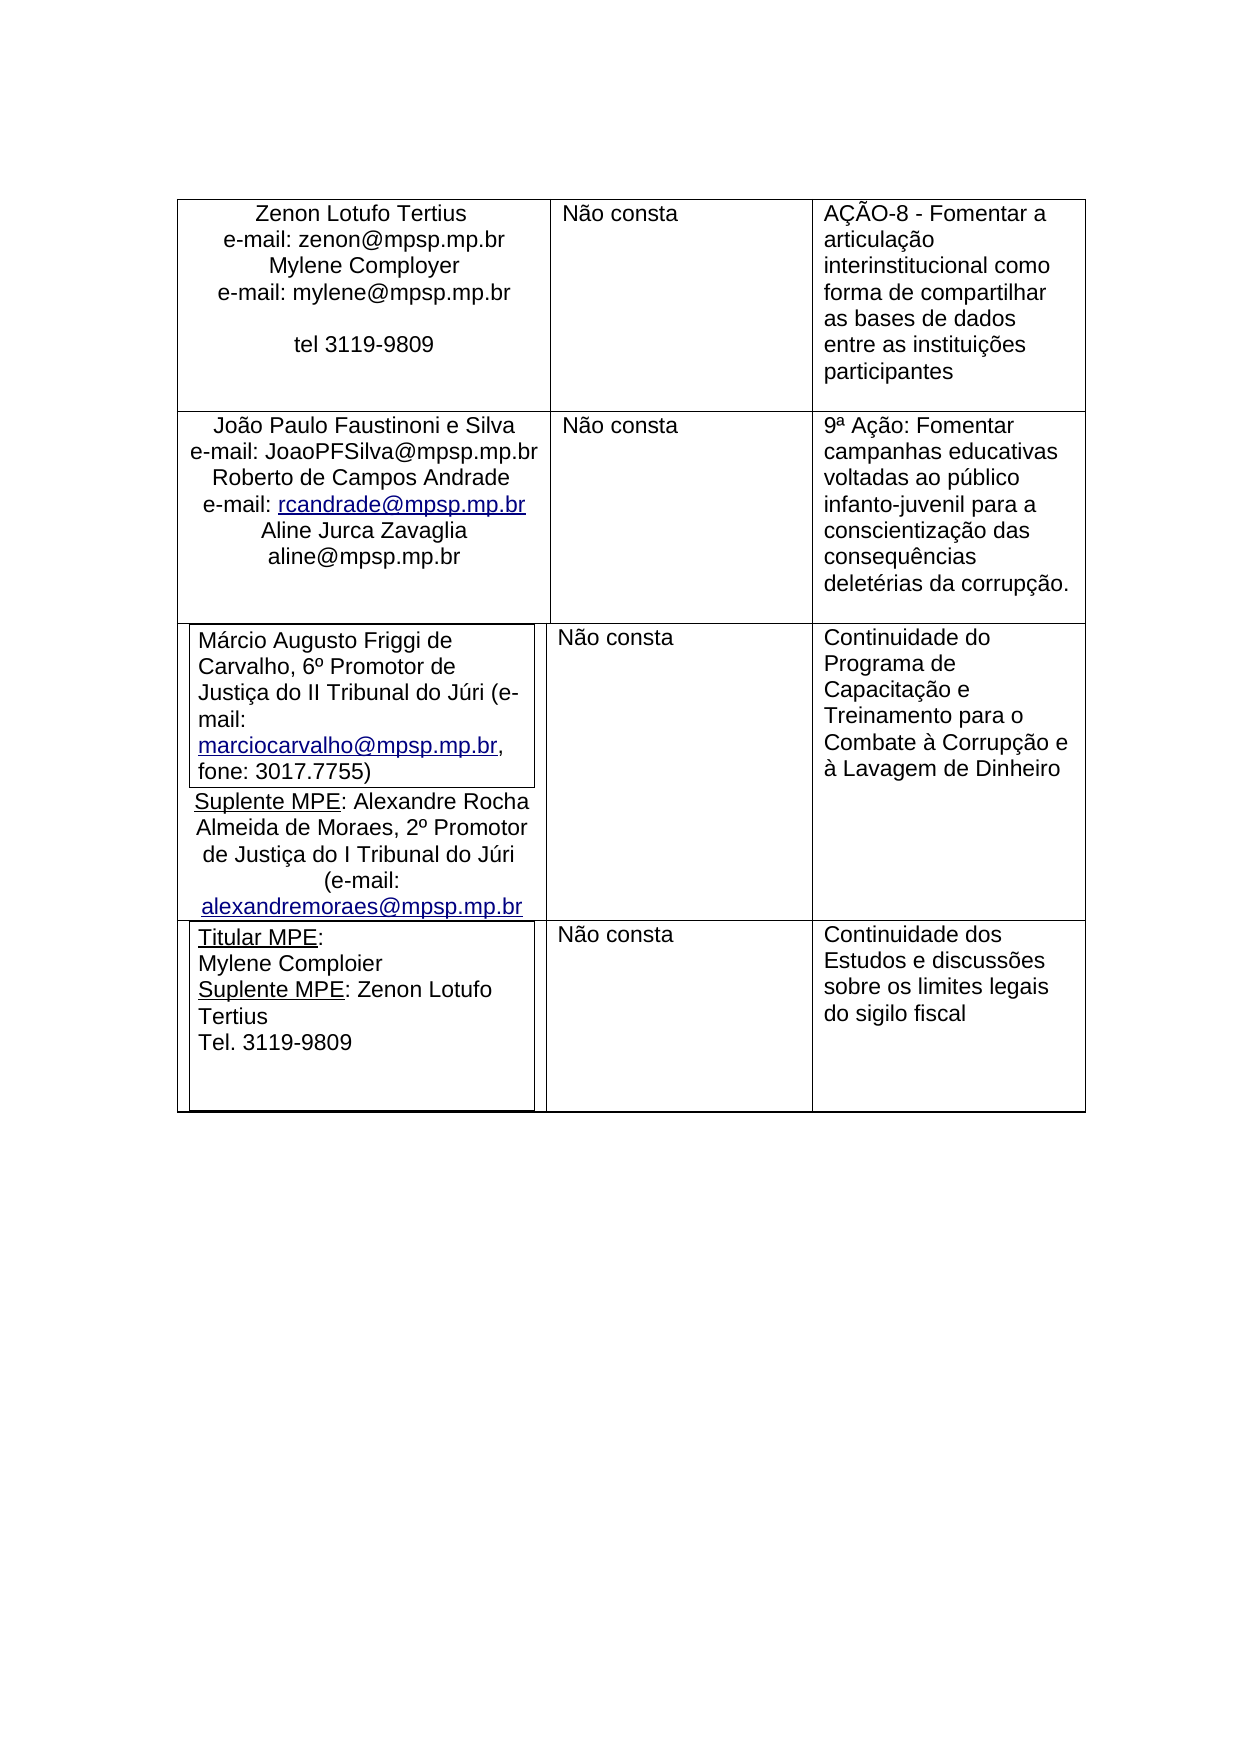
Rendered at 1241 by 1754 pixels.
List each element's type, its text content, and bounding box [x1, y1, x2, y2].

table_header Zenon Lotufo Tertius e-mail: zenon@mpsp.mp.br Mylene Comployer e-mail: mylene@mpsp.mp.br tel 3119-9809 [178, 200, 550, 411]
table_header AÇÃO-8 - Fomentar a articulação interinstitucional como forma de compartilhar as bases de dados entre as instituições participantes [813, 200, 1085, 411]
table_cell Márcio Augusto Friggi de Carvalho, 6º Promotor de Justiça do II Tribunal do Júri (e-mail: marciocarvalho@mpsp.mp.br, fone: 3017.7755) Suplente MPE: Alexandre Rocha Almeida de Moraes, 2º Promotor de Justiça do I Tribunal do Júri (e-mail: alexandremoraes@mpsp.mp.br [178, 624, 546, 919]
table_cell Titular MPE: Mylene Comploier Suplente MPE: Zenon Lotufo Tertius Tel. 3119-9809 [190, 922, 534, 1110]
table_cell Não consta [547, 921, 812, 1111]
table_cell João Paulo Faustinoni e Silva e-mail: JoaoPFSilva@mpsp.mp.br Roberto de Campos Andrade e-mail: rcandrade@mpsp.mp.br Aline Jurca Zavaglia aline@mpsp.mp.br [178, 412, 550, 622]
table_cell [178, 921, 189, 1111]
table_cell Continuidade dos Estudos e discussões sobre os limites legais do sigilo fiscal [813, 921, 1085, 1111]
table_cell Continuidade do Programa de Capacitação e Treinamento para o Combate à Corrupção e à Lavagem de Dinheiro [813, 624, 1085, 919]
table_cell Não consta [551, 412, 812, 622]
table_header Não consta [551, 200, 812, 411]
table_cell 9ª Ação: Fomentar campanhas educativas voltadas ao público infanto-juvenil para a conscientização das consequências deletérias da corrupção. [813, 412, 1085, 622]
table_cell [535, 921, 546, 1111]
table_cell Não consta [547, 624, 812, 919]
